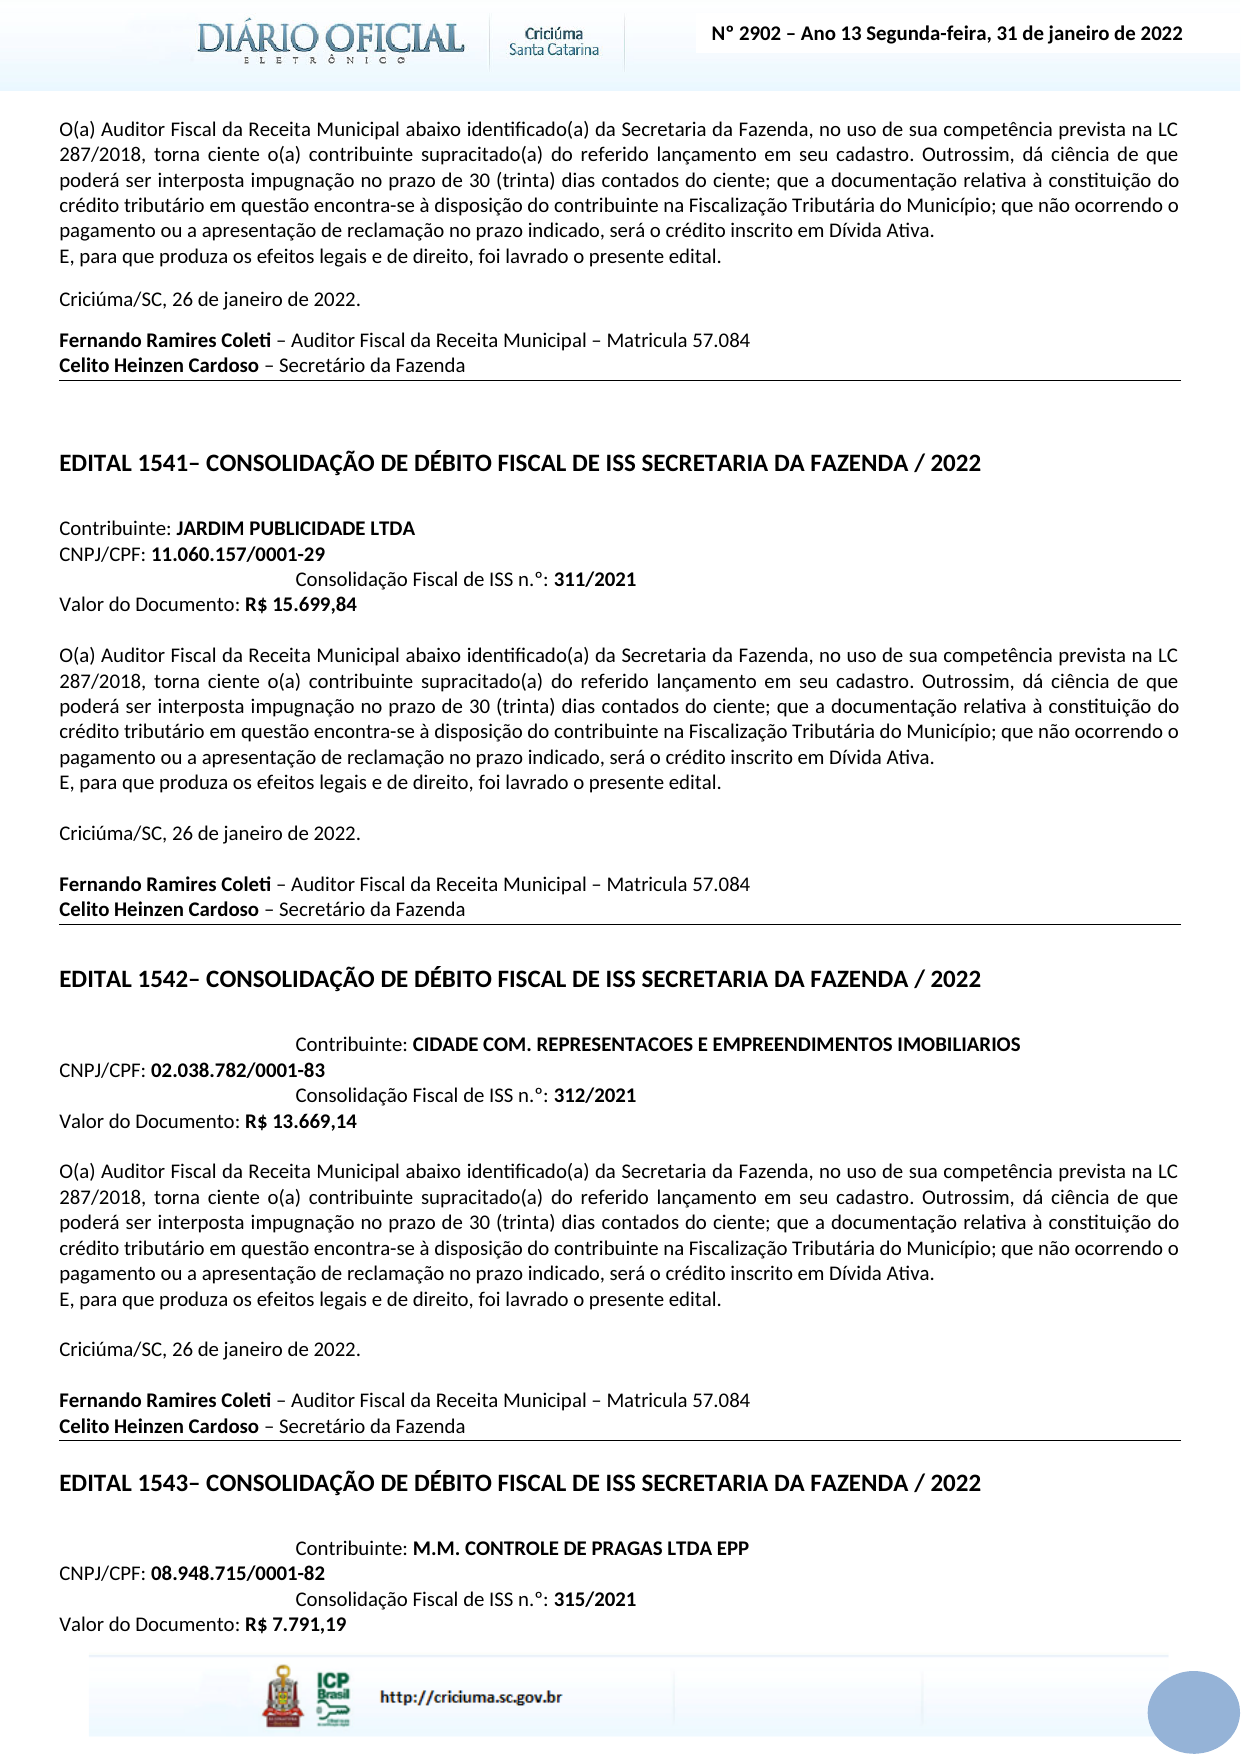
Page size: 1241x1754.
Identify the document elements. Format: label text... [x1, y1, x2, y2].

text Criciúma/SC, 26 de janeiro de 2022. [59, 820, 1181, 846]
text O(a) Auditor Fiscal da Receita Municipal abaixo identificado(a) da Secretaria da Fazenda, no uso de sua competência prevista na LC 287/2018, torna ciente o(a) contribuinte supracitado(a) do referido lançamento em seu cadastro. Outrossim, dá ciência de que poderá ser interposta impugnação no prazo de 30 (trinta) dias contados do ciente; que a documentação relativa à constituição do crédito tributário em questão encontra-se à disposição do contribuinte na Fiscalização Tributária do Município; que não ocorrendo o pagamento ou a apresentação de reclamação no prazo indicado, será o crédito inscrito em Dívida Ativa. [59, 642, 1181, 769]
text Valor do Documento: R$ 7.791,19 [59, 1611, 1181, 1637]
text Contribuinte: M.M. CONTROLE DE PRAGAS LTDA EPP [59, 1535, 1181, 1561]
text Fernando Ramires Coleti – Auditor Fiscal da Receita Municipal – Matricula 57.084 [59, 327, 1181, 352]
text E, para que produza os efeitos legais e de direito, foi lavrado o presente edital. [59, 243, 1181, 268]
text Consolidação Fiscal de ISS n.º: 312/2021 [59, 1082, 1181, 1108]
text EDITAL 1542– CONSOLIDAÇÃO DE DÉBITO FISCAL DE ISS SECRETARIA DA FAZENDA / 2022 [59, 963, 1181, 994]
text O(a) Auditor Fiscal da Receita Municipal abaixo identificado(a) da Secretaria da Fazenda, no uso de sua competência prevista na LC 287/2018, torna ciente o(a) contribuinte supracitado(a) do referido lançamento em seu cadastro. Outrossim, dá ciência de que poderá ser interposta impugnação no prazo de 30 (trinta) dias contados do ciente; que a documentação relativa à constituição do crédito tributário em questão encontra-se à disposição do contribuinte na Fiscalização Tributária do Município; que não ocorrendo o pagamento ou a apresentação de reclamação no prazo indicado, será o crédito inscrito em Dívida Ativa. [59, 116, 1181, 243]
text CNPJ/CPF: 08.948.715/0001-82 [59, 1561, 1181, 1586]
text Contribuinte: JARDIM PUBLICIDADE LTDA [59, 515, 1181, 541]
text Fernando Ramires Coleti – Auditor Fiscal da Receita Municipal – Matricula 57.084 [59, 871, 1181, 897]
text Consolidação Fiscal de ISS n.º: 311/2021 [59, 566, 1181, 592]
text Valor do Documento: R$ 13.669,14 [59, 1108, 1181, 1133]
text Valor do Documento: R$ 15.699,84 [59, 592, 1181, 617]
text Celito Heinzen Cardoso – Secretário da Fazenda [59, 352, 1181, 380]
text CNPJ/CPF: 02.038.782/0001-83 [59, 1057, 1181, 1082]
text EDITAL 1541– CONSOLIDAÇÃO DE DÉBITO FISCAL DE ISS SECRETARIA DA FAZENDA / 2022 [59, 447, 1181, 477]
text Criciúma/SC, 26 de janeiro de 2022. [59, 286, 1181, 312]
text EDITAL 1543– CONSOLIDAÇÃO DE DÉBITO FISCAL DE ISS SECRETARIA DA FAZENDA / 2022 [59, 1467, 1181, 1497]
text Celito Heinzen Cardoso – Secretário da Fazenda [59, 897, 1181, 924]
text Contribuinte: CIDADE COM. REPRESENTACOES E EMPREENDIMENTOS IMOBILIARIOS [59, 1032, 1181, 1057]
text E, para que produza os efeitos legais e de direito, foi lavrado o presente edital. [59, 769, 1181, 795]
text CNPJ/CPF: 11.060.157/0001-29 [59, 541, 1181, 566]
text Fernando Ramires Coleti – Auditor Fiscal da Receita Municipal – Matricula 57.084 [59, 1387, 1181, 1413]
text E, para que produza os efeitos legais e de direito, foi lavrado o presente edital. [59, 1286, 1181, 1311]
text Criciúma/SC, 26 de janeiro de 2022. [59, 1337, 1181, 1362]
text O(a) Auditor Fiscal da Receita Municipal abaixo identificado(a) da Secretaria da Fazenda, no uso de sua competência prevista na LC 287/2018, torna ciente o(a) contribuinte supracitado(a) do referido lançamento em seu cadastro. Outrossim, dá ciência de que poderá ser interposta impugnação no prazo de 30 (trinta) dias contados do ciente; que a documentação relativa à constituição do crédito tributário em questão encontra-se à disposição do contribuinte na Fiscalização Tributária do Município; que não ocorrendo o pagamento ou a apresentação de reclamação no prazo indicado, será o crédito inscrito em Dívida Ativa. [59, 1159, 1181, 1286]
text Celito Heinzen Cardoso – Secretário da Fazenda [59, 1413, 1181, 1440]
text Consolidação Fiscal de ISS n.º: 315/2021 [59, 1586, 1181, 1611]
